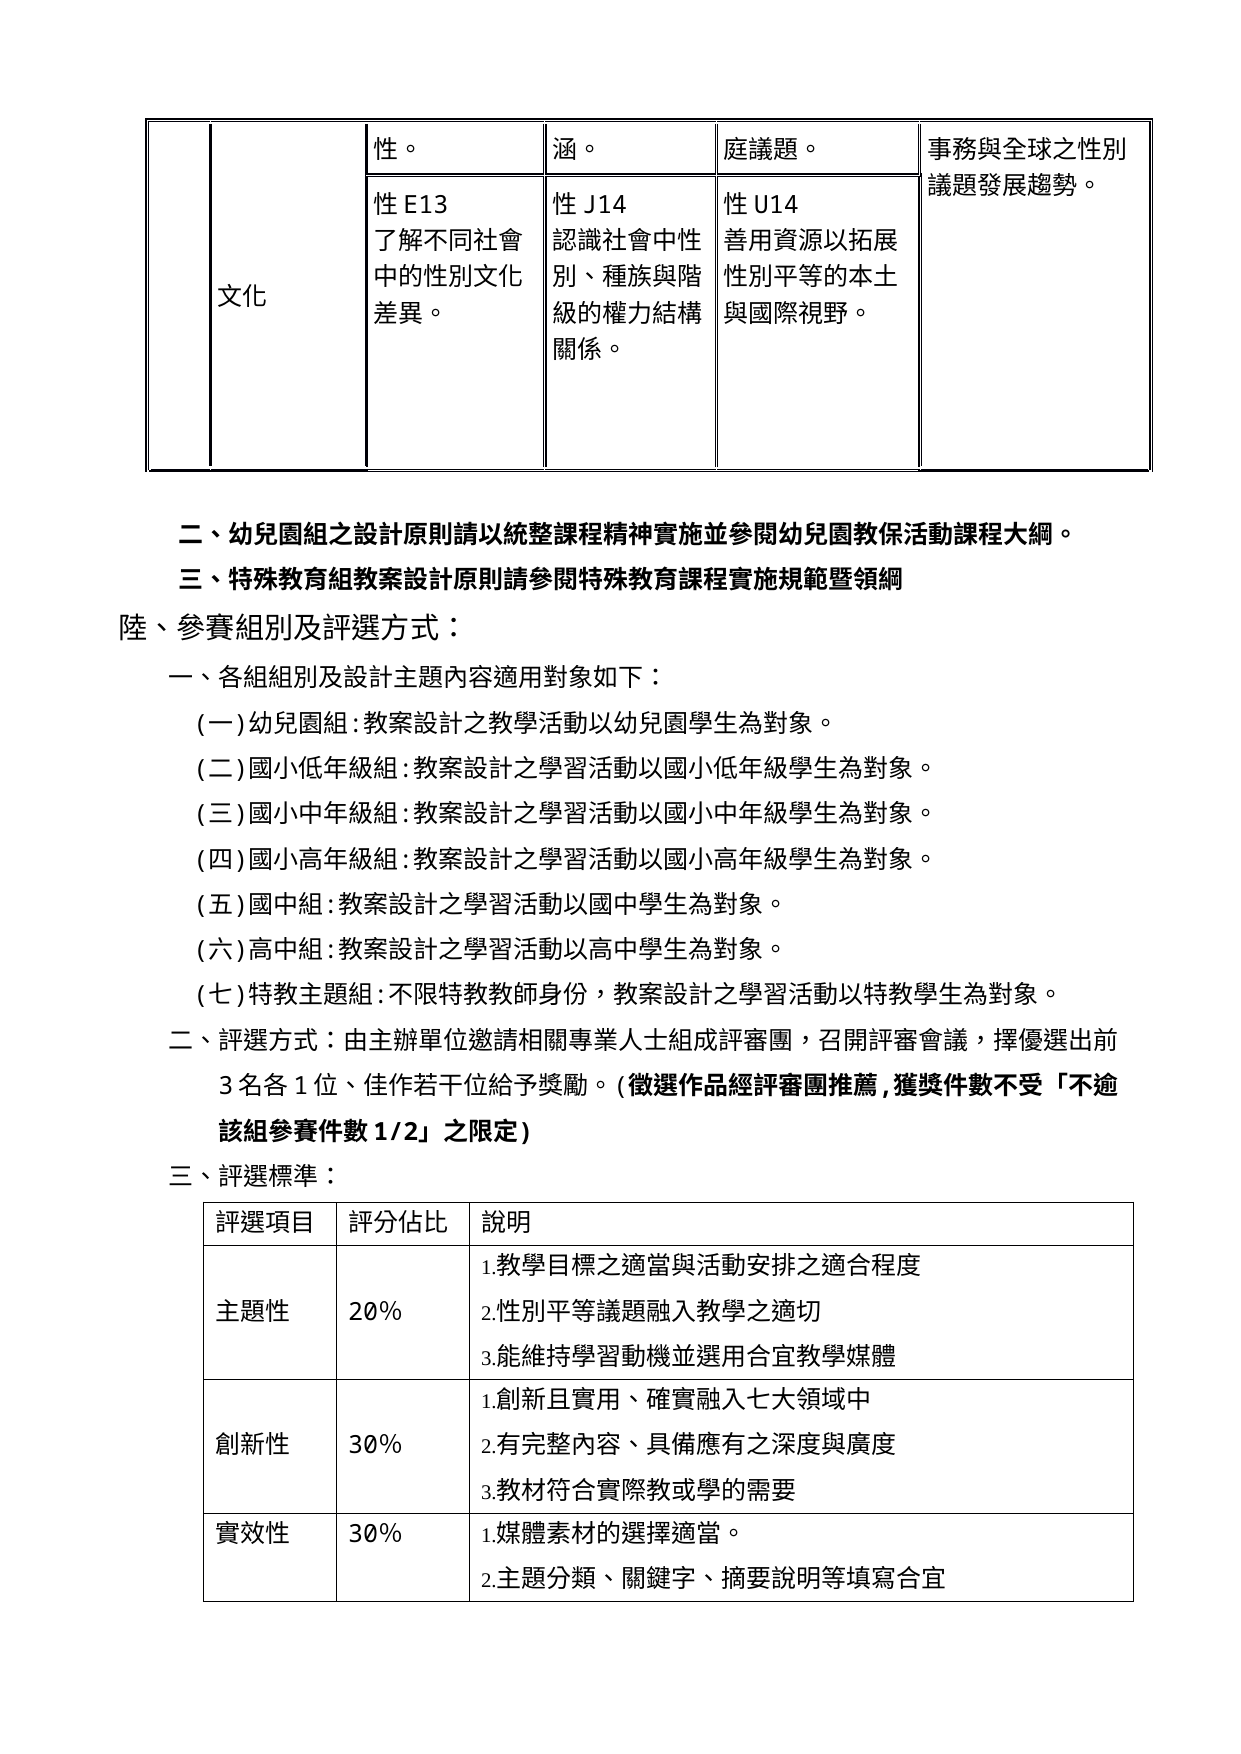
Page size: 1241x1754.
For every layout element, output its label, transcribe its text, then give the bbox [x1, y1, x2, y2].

text (二)國小低年級組:教案設計之學習活動以國小低年級學生為對象。 [118, 748, 1122, 785]
table_header 評分佔比 [337, 1203, 469, 1245]
text 陸、參賽組別及評選方式： [118, 605, 1122, 647]
table_cell 性U14 善用資源以拓展性別平等的本土與國際視野。 [717, 177, 920, 469]
table_cell 涵。 [545, 122, 717, 173]
text 二、幼兒園組之設計原則請以統整課程精神實施並參閱幼兒園教保活動課程大綱。 [118, 514, 1122, 551]
text (六)高中組:教案設計之學習活動以高中學生為對象。 [118, 930, 1122, 966]
table_cell 性。 [366, 120, 545, 173]
table_cell 教學目標之適當與活動安排之適合程度 性別平等議題融入教學之適切 能維持學習動機並選用合宜教學媒體 [470, 1246, 1133, 1379]
table_cell 事務與全球之性別議題發展趨勢。 [920, 122, 1149, 469]
table_header 說明 [470, 1203, 1133, 1245]
text (三)國小中年級組:教案設計之學習活動以國小中年級學生為對象。 [118, 794, 1122, 830]
table_cell 主題性 [204, 1246, 336, 1379]
table_header 評選項目 [204, 1203, 336, 1245]
text 三、特殊教育組教案設計原則請參閱特殊教育課程實施規範暨領綱 [118, 560, 1122, 596]
text 三、評選標準： [168, 1156, 1122, 1192]
table_cell 媒體素材的選擇適當。 主題分類、關鍵字、摘要說明等填寫合宜 相關參考資源的規劃使用，如：軟體、書籍、網址等參考資源適宜。 [470, 1514, 1133, 1601]
table_cell 20％ [337, 1246, 469, 1379]
table_cell 創新且實用、確實融入七大領域中 有完整內容、具備應有之深度與廣度 教材符合實際教或學的需要 [470, 1380, 1133, 1512]
text (一)幼兒園組:教案設計之教學活動以幼兒園學生為對象。 [118, 703, 1122, 739]
text (五)國中組:教案設計之學習活動以國中學生為對象。 [118, 884, 1122, 921]
table_cell 30％ [337, 1380, 469, 1512]
table_cell 庭議題。 [717, 122, 920, 173]
table_cell 性J14 認識社會中性別、種族與階級的權力結構關係。 [545, 177, 717, 469]
text 一、各組組別及設計主題內容適用對象如下： [168, 658, 1122, 694]
table_cell 實效性 [204, 1514, 336, 1601]
table_cell 創新性 [204, 1380, 336, 1512]
table_cell 文化 [210, 122, 366, 469]
table_cell 性E13 了解不同社會中的性別文化差異。 [366, 173, 545, 469]
table_cell 30％ [337, 1514, 469, 1601]
text 二、評選方式：由主辦單位邀請相關專業人士組成評審團，召開評審會議，擇優選出前3名各1位、佳作若干位給予獎勵。(徵選作品經評審團推薦,獲獎件數不受「不逾該組參賽件數1/2」之限定) [168, 1020, 1122, 1147]
text (四)國小高年級組:教案設計之學習活動以國小高年級學生為對象。 [118, 839, 1122, 875]
text (七)特教主題組:不限特教教師身份，教案設計之學習活動以特教學生為對象。 [118, 975, 1122, 1011]
